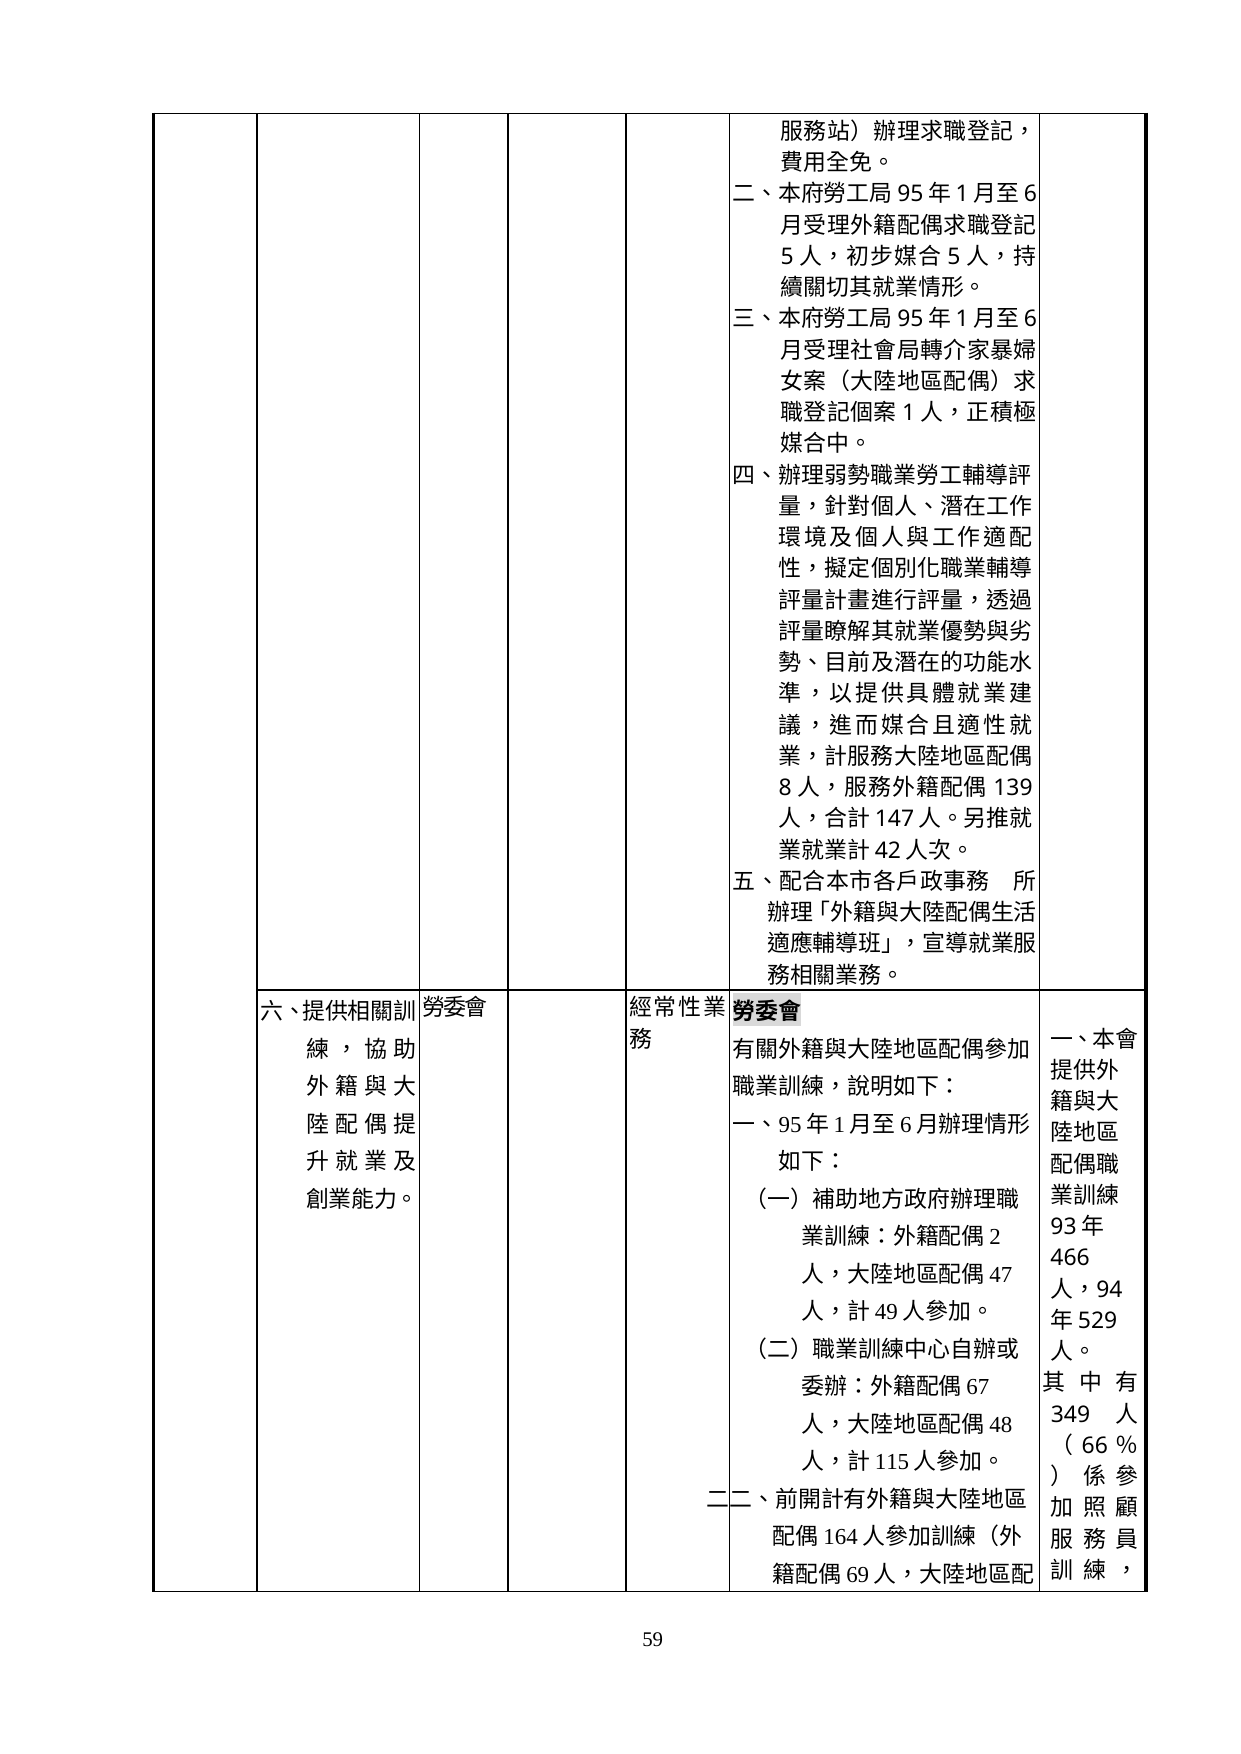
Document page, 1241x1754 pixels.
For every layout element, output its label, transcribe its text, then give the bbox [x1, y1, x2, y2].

table_cell [258, 114, 419, 989]
table_cell [155, 114, 256, 1591]
table_cell [509, 991, 625, 1591]
table_cell [509, 114, 625, 989]
table_cell 勞委會 [420, 991, 507, 1591]
table_cell 經常性業務 [627, 991, 729, 1591]
table_cell [420, 114, 507, 989]
table_cell 一、本會提供外籍與大陸地區配偶職業訓練93年466人，94年529人。 其中有349人（66％）係參加照顧服務員訓練， [1040, 991, 1144, 1591]
table_cell 一、本會提供外籍與大陸地區配偶求職服務，93年1,953人，94年4,324人；推介就業93年937人，94年1,666人。 二、與前開資料相較，95年外籍與大陸地區配偶求職及推介就業人數達2791人，本會將持續辦理，並向雇主宣導進用外籍與大陸地區配偶，以增強廠商僱用意願，並開發更多就業機會。 持續由本會各縣市服務機構依照顧須要辦理。 [1040, 114, 1144, 989]
table_cell 勞委會 有關外籍與大陸地區配偶參加職業訓練，說明如下： 一、95年1月至6月辦理情形如下： （一）補助地方政府辦理職業訓練：外籍配偶2人，大陸地區配偶47人，計49人參加。 （二）職業訓練中心自辦或委辦：外籍配偶67人，大陸地區配偶48人，計115人參加。 二二、前開計有外籍與大陸地區配偶164人參加訓練（外籍配偶69人，大陸地區配偶95人），其中有47人（28％）參加照顧服務員訓練，其次為44人參加餐旅服務人員訓練，中餐烹飪21人、美髮設計美容美體班21人、指甲彩繪創業研習20人等。 退輔會 一、為提昇外籍與大陸配偶謀職技能，使渠具有就業能力，今年本會預訂協助開辦下列專長訓練班隊，： (一)照顧服務人員訓練班。 (二)保姆人員訓練。 (三)地方語言訓練。 (四)中餐乙、丙級證照輔導班。 (五)丙級美容班。 (六)電腦班（視窗軟體、辦公室文書處理）。 (七)中式麵食加工丙級班。 (八)導遊培訓班。 (九)機車考照班。 二、95年上半年計開辦18班次，已有48位大陸配偶參加。 臺北市政府 外籍與大陸地區配偶參加職業訓練3人，另規劃專班如「西式簡餐」、「午茶點心」、「美容美體」、「美髮實務」及「新移民口譯員」等5班，預訂訓練96人，並自95年7月份起陸續開班。 高雄市政府 95年度規劃辦理職業訓練班，預計提供本國失業勞工、外籍與大陸地區配偶計815人參訓機會，培訓其就業或轉業技能，以利輔導就業。 臺北縣政府 本年度預計開辦外籍配偶職訓專班，目前已委託中華美容技藝促進協會辦理外籍配偶專班—美容養成班，其他兩班正規劃作業中。 臺中縣政府 一、職業訓練辦理情形： (一)辦理95年度第1、2季失業者職業訓練計10班次，目前並無外籍與大陸地區配偶參加。 (二)規劃辦理95年度第3、4季失業者職業訓練計8班次。 二、為提昇外籍與大陸地區配偶參加職業訓練意願，本府勞工局與行政院勞委會職業訓練局中區職業訓練中心合作，中區職業訓練中心開立辦理外籍配偶職業訓練專班，凡設籍於本縣之外籍與大陸地區配偶，規劃辦理95年度第3、4季失業者職業訓練計8班次。 雲林縣政府 本府接受行政院勞工委員會職業訓練局就業安定基金補助辦理95年度失業者職業訓練，已開設12班次，優先提供外籍及大陸配偶報名參加。 高雄縣政府 95年1月至6月計1名越南籍、2名大陸地區配偶參加「證劵金融培訓班」、「飲料調製班」及「養生美容創業班」職訓。 基隆市政府 辦理外籍配偶語言及電腦研習課程，第一階段(4月至7月)計開辦4班課程，分別為國語、台語及電腦研習班，計有75人次參加；並將持續於8月至11月辦理第二階段研習課程。 新竹市政府 本府95年度預計辦理失業者職業訓練專班計14班，協助本市失業者習得一技之長，也開放外籍及大陸配偶參加，提升其就業及創業能力。 嘉義市政府 95年長期照護業務「照顧服務人員訓練班」計有3位大陸配偶參加，開訓日期為95年4月11日，於5月30日結訓。 [730, 991, 1039, 1591]
table_cell 服務站）辦理求職登記，費用全免。 二、本府勞工局95年1月至6月受理外籍配偶求職登記5人，初步媒合5人，持續關切其就業情形。 三、本府勞工局95年1月至6月受理社會局轉介家暴婦女案（大陸地區配偶）求職登記個案1人，正積極媒合中。 四、辦理弱勢職業勞工輔導評量，針對個人、潛在工作環境及個人與工作適配性，擬定個別化職業輔導評量計畫進行評量，透過評量瞭解其就業優勢與劣勢、目前及潛在的功能水準，以提供具體就業建議，進而媒合且適性就業，計服務大陸地區配偶8人，服務外籍配偶139人，合計147人。另推就業就業計42人次。 五、配合本市各戶政事務 所辦理「外籍與大陸配偶生活適應輔導班」，宣導就業服務相關業務。 [730, 114, 1039, 989]
table_cell [627, 114, 729, 989]
table_cell 六、提供相關訓練，協助外籍與大陸配偶提升就業及創業能力。 [258, 991, 419, 1591]
